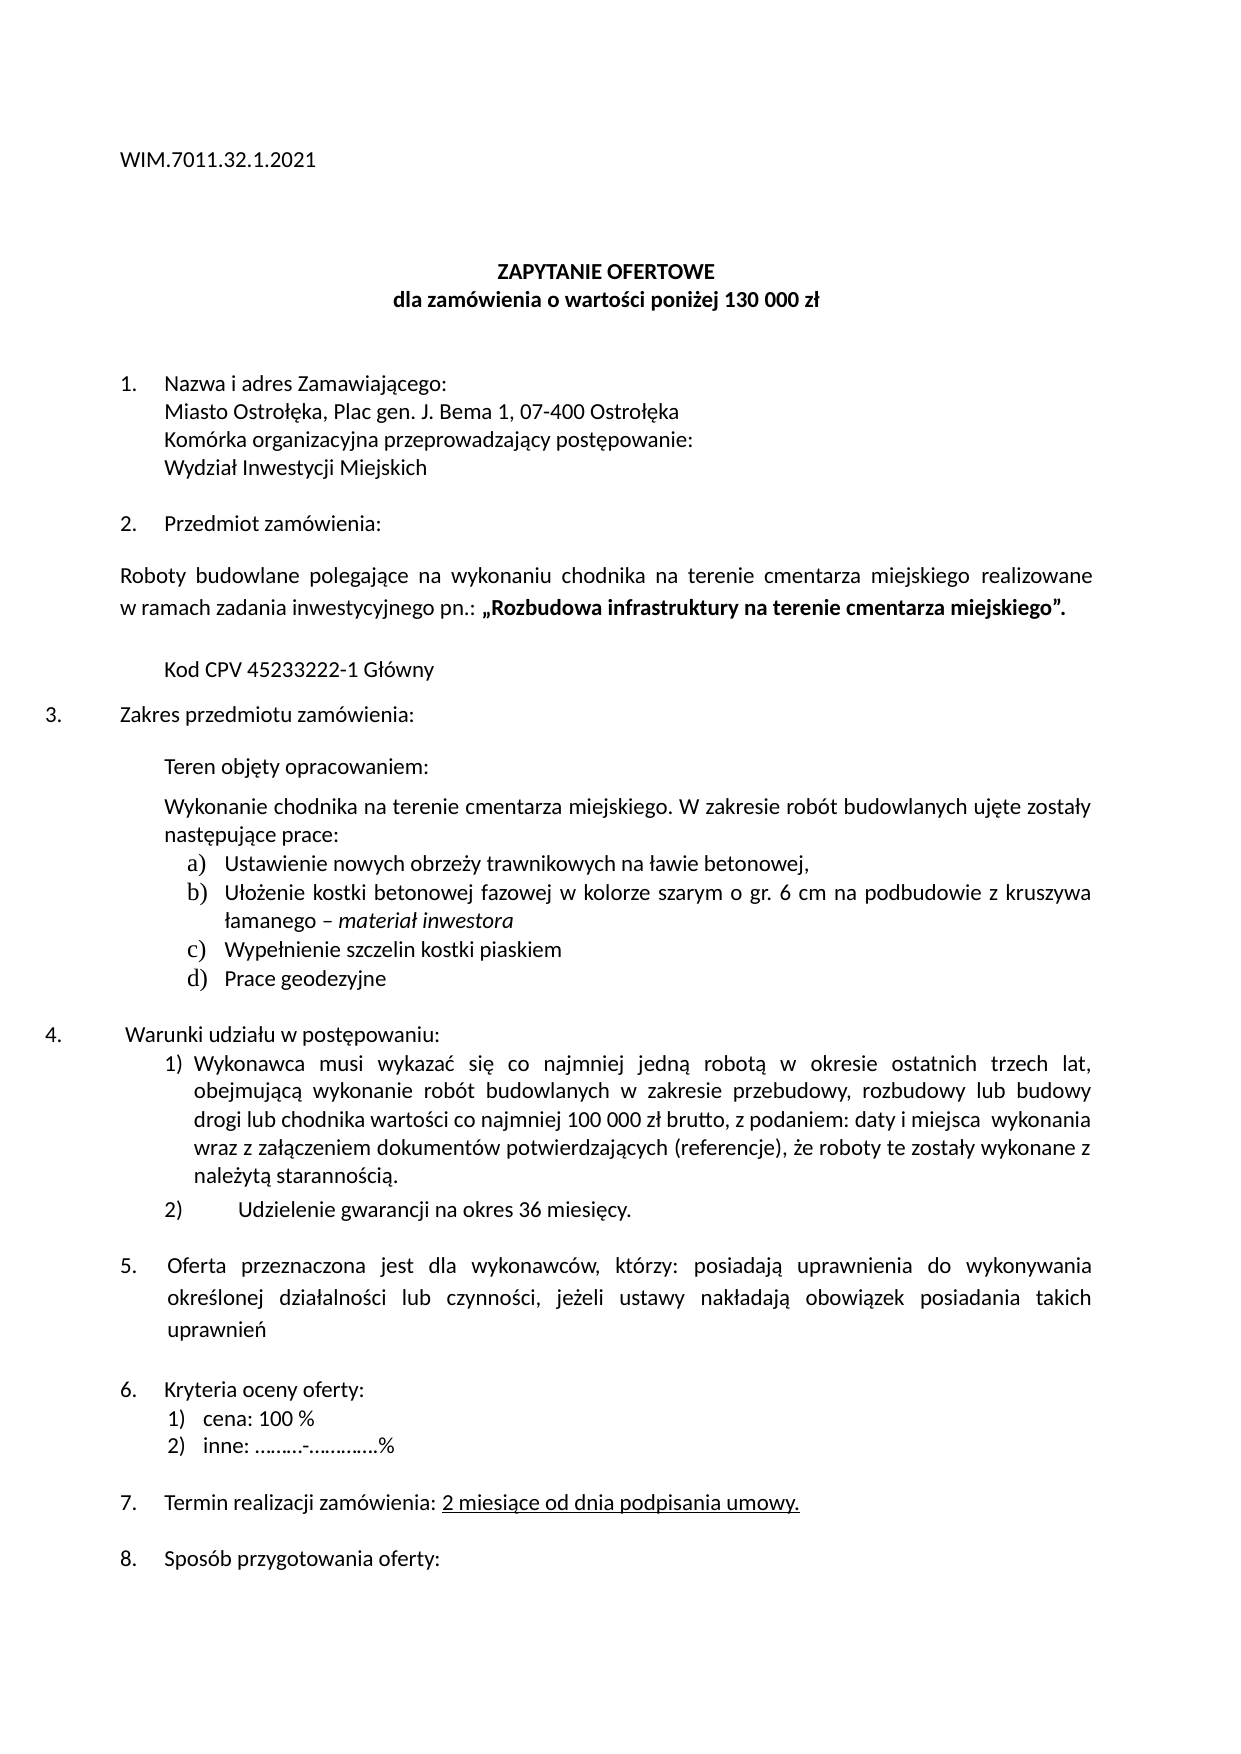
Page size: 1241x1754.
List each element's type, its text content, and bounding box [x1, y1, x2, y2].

list Ułożenie kostki betonowej fazowej w kolorze szarym o gr. 6 cm na podbudowie z kruszywa łamanego – materiał inwestora [187, 877, 1093, 934]
text Roboty budowlane polegające na wykonaniu chodnika na terenie cmentarza miejskiego realizowane w ramach zadania inwestycyjnego pn.: „Rozbudowa infrastruktury na terenie cmentarza miejskiego”. [120, 561, 1093, 621]
list Sposób przygotowania oferty: [120, 1544, 1093, 1572]
text dla zamówienia o wartości poniżej 130 000 zł [120, 285, 1093, 313]
text Kod CPV 45233222-1 Główny [164, 655, 1093, 683]
list inne: ………-………….% [167, 1432, 1093, 1460]
list Termin realizacji zamówienia: 2 miesiące od dnia podpisania umowy. [120, 1488, 1093, 1516]
list Przedmiot zamówienia: [120, 509, 1093, 537]
text WIM.7011.32.1.2021 [120, 145, 1093, 173]
list Wypełnienie szczelin kostki piaskiem [187, 934, 1093, 963]
list Oferta przeznaczona jest dla wykonawców, którzy: posiadają uprawnienia do wykonywania określonej działalności lub czynności, jeżeli ustawy nakładają obowiązek posiadania takich uprawnień [120, 1251, 1093, 1343]
list Zakres przedmiotu zamówienia: [45, 701, 1093, 729]
text Wykonanie chodnika na terenie cmentarza miejskiego. W zakresie robót budowlanych ujęte zostały następujące prace: [164, 792, 1093, 848]
list Prace geodezyjne [187, 963, 1093, 993]
list cena: 100 % [167, 1404, 1093, 1432]
list Ustawienie nowych obrzeży trawnikowych na ławie betonowej, [187, 848, 1093, 877]
text 1) Wykonawca musi wykazać się co najmniej jedną robotą w okresie ostatnich trzech lat, obejmującą wykonanie robót budowlanych w zakresie przebudowy, rozbudowy lub budowy drogi lub chodnika wartości co najmniej 100 000 zł brutto, z podaniem: daty i miejsca wykonania wraz z załączeniem dokumentów potwierdzających (referencje), że roboty te zostały wykonane z należytą starannością. [164, 1049, 1093, 1189]
text Wydział Inwestycji Miejskich [164, 453, 1093, 481]
list Warunki udziału w postępowaniu: [45, 1021, 1093, 1049]
text ZAPYTANIE OFERTOWE [120, 257, 1093, 285]
text Teren objęty opracowaniem: [164, 752, 1093, 780]
text 2) Udzielenie gwarancji na okres 36 miesięcy. [164, 1195, 1093, 1223]
list Kryteria oceny oferty: [120, 1376, 1093, 1404]
text Miasto Ostrołęka, Plac gen. J. Bema 1, 07-400 Ostrołęka [164, 397, 1093, 425]
text Komórka organizacyjna przeprowadzający postępowanie: [164, 425, 1093, 453]
list Nazwa i adres Zamawiającego: [120, 369, 1093, 397]
